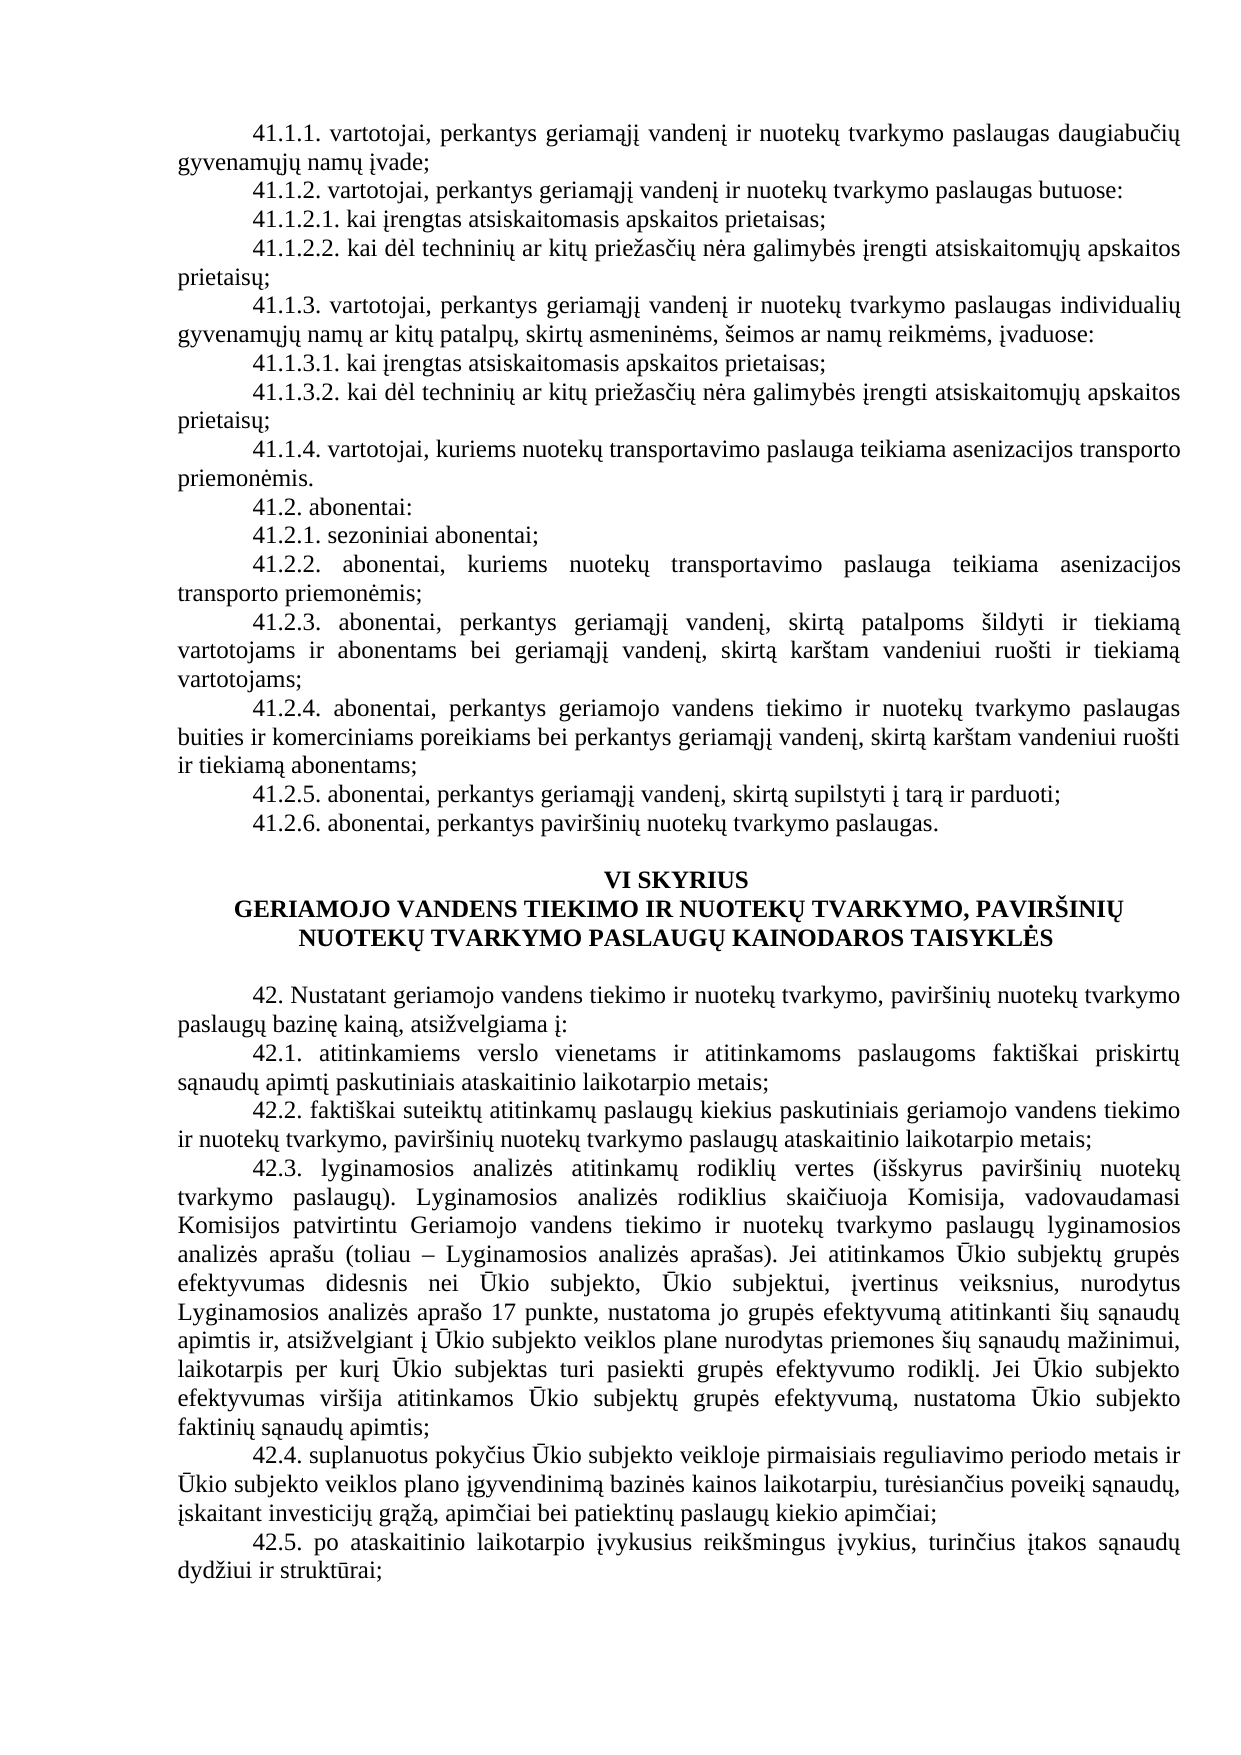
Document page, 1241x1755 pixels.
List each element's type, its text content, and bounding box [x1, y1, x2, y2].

text 42.2. faktiškai suteiktų atitinkamų paslaugų kiekius paskutiniais geriamojo vandens tiekimo ir nuotekų tvarkymo, paviršinių nuotekų tvarkymo paslaugų ataskaitinio laikotarpio metais; [177, 1096, 1181, 1153]
text 41.2.2. abonentai, kuriems nuotekų transportavimo paslauga teikiama asenizacijos transporto priemonėmis; [177, 549, 1181, 607]
text 42.1. atitinkamiems verslo vienetams ir atitinkamoms paslaugoms faktiškai priskirtų sąnaudų apimtį paskutiniais ataskaitinio laikotarpio metais; [177, 1038, 1181, 1096]
text 41.1.2.2. kai dėl techninių ar kitų priežasčių nėra galimybės įrengti atsiskaitomųjų apskaitos prietaisų; [177, 233, 1181, 291]
text 41.1.4. vartotojai, kuriems nuotekų transportavimo paslauga teikiama asenizacijos transporto priemonėmis. [177, 434, 1181, 492]
text 42. Nustatant geriamojo vandens tiekimo ir nuotekų tvarkymo, paviršinių nuotekų tvarkymo paslaugų bazinę kainą, atsižvelgiama į: [177, 981, 1181, 1038]
text 41.2.1. sezoniniai abonentai; [177, 521, 1181, 549]
text 41.1.3. vartotojai, perkantys geriamąjį vandenį ir nuotekų tvarkymo paslaugas individualių gyvenamųjų namų ar kitų patalpų, skirtų asmeninėms, šeimos ar namų reikmėms, įvaduose: [177, 291, 1181, 348]
text 41.1.2. vartotojai, perkantys geriamąjį vandenį ir nuotekų tvarkymo paslaugas butuose: [177, 176, 1181, 204]
text 41.1.2.1. kai įrengtas atsiskaitomasis apskaitos prietaisas; [177, 204, 1181, 233]
text 42.5. po ataskaitinio laikotarpio įvykusius reikšmingus įvykius, turinčius įtakos sąnaudų dydžiui ir struktūrai; [177, 1527, 1181, 1584]
text 41.1.3.1. kai įrengtas atsiskaitomasis apskaitos prietaisas; [177, 348, 1181, 377]
text 41.2.5. abonentai, perkantys geriamąjį vandenį, skirtą supilstyti į tarą ir parduoti; [177, 779, 1181, 808]
text 41.1.1. vartotojai, perkantys geriamąjį vandenį ir nuotekų tvarkymo paslaugas daugiabučių gyvenamųjų namų įvade; [177, 118, 1181, 176]
text GERIAMOJO VANDENS TIEKIMO IR NUOTEKŲ TVARKYMO, PAVIRŠINIŲ NUOTEKŲ TVARKYMO PASLAUGŲ KAINODAROS TAISYKLĖS [177, 894, 1181, 952]
text 41.2.4. abonentai, perkantys geriamojo vandens tiekimo ir nuotekų tvarkymo paslaugas buities ir komerciniams poreikiams bei perkantys geriamąjį vandenį, skirtą karštam vandeniui ruošti ir tiekiamą abonentams; [177, 693, 1181, 779]
text 41.2. abonentai: [177, 492, 1181, 521]
text VI SKYRIUS [177, 866, 1181, 894]
text 41.2.6. abonentai, perkantys paviršinių nuotekų tvarkymo paslaugas. [177, 808, 1181, 837]
text 42.4. suplanuotus pokyčius Ūkio subjekto veikloje pirmaisiais reguliavimo periodo metais ir Ūkio subjekto veiklos plano įgyvendinimą bazinės kainos laikotarpiu, turėsiančius poveikį sąnaudų, įskaitant investicijų grąžą, apimčiai bei patiektinų paslaugų kiekio apimčiai; [177, 1441, 1181, 1527]
text 42.3. lyginamosios analizės atitinkamų rodiklių vertes (išskyrus paviršinių nuotekų tvarkymo paslaugų). Lyginamosios analizės rodiklius skaičiuoja Komisija, vadovaudamasi Komisijos patvirtintu Geriamojo vandens tiekimo ir nuotekų tvarkymo paslaugų lyginamosios analizės aprašu (toliau – Lyginamosios analizės aprašas). Jei atitinkamos Ūkio subjektų grupės efektyvumas didesnis nei Ūkio subjekto, Ūkio subjektui, įvertinus veiksnius, nurodytus Lyginamosios analizės aprašo 17 punkte, nustatoma jo grupės efektyvumą atitinkanti šių sąnaudų apimtis ir, atsižvelgiant į Ūkio subjekto veiklos plane nurodytas priemones šių sąnaudų mažinimui, laikotarpis per kurį Ūkio subjektas turi pasiekti grupės efektyvumo rodiklį. Jei Ūkio subjekto efektyvumas viršija atitinkamos Ūkio subjektų grupės efektyvumą, nustatoma Ūkio subjekto faktinių sąnaudų apimtis; [177, 1153, 1181, 1441]
text 41.2.3. abonentai, perkantys geriamąjį vandenį, skirtą patalpoms šildyti ir tiekiamą vartotojams ir abonentams bei geriamąjį vandenį, skirtą karštam vandeniui ruošti ir tiekiamą vartotojams; [177, 607, 1181, 693]
text 41.1.3.2. kai dėl techninių ar kitų priežasčių nėra galimybės įrengti atsiskaitomųjų apskaitos prietaisų; [177, 377, 1181, 434]
